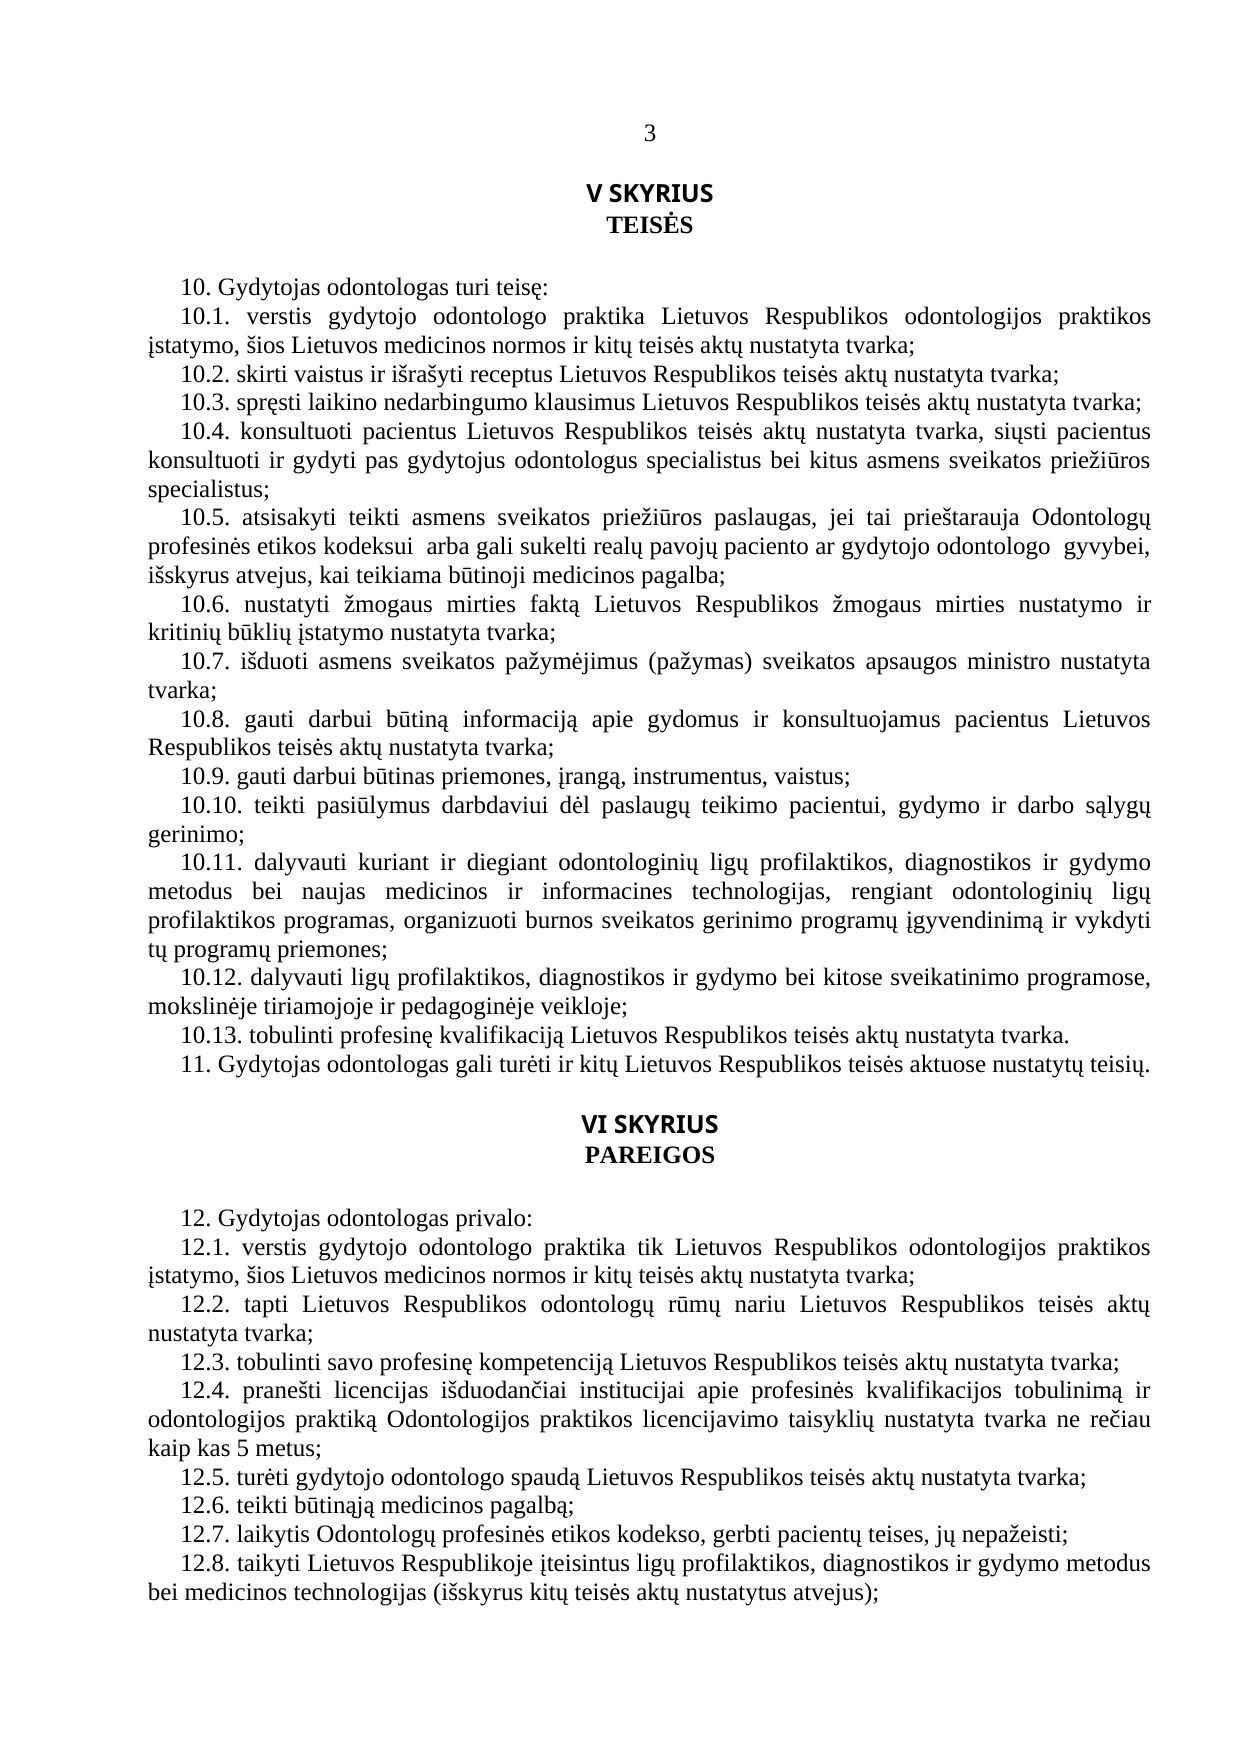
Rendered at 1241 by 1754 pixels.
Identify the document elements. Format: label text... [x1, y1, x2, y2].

text 12.8. taikyti Lietuvos Respublikoje įteisintus ligų profilaktikos, diagnostikos ir gydymo metodus bei medicinos technologijas (išskyrus kitų teisės aktų nustatytus atvejus); [148, 1548, 1152, 1606]
text 10.9. gauti darbui būtinas priemones, įrangą, instrumentus, vaistus; [148, 761, 1152, 790]
text 10.5. atsisakyti teikti asmens sveikatos priežiūros paslaugas, jei tai prieštarauja Odontologų profesinės etikos kodeksui arba gali sukelti realų pavojų paciento ar gydytojo odontologo gyvybei, išskyrus atvejus, kai teikiama būtinoji medicinos pagalba; [148, 502, 1152, 589]
text 12.2. tapti Lietuvos Respublikos odontologų rūmų nariu Lietuvos Respublikos teisės aktų nustatyta tvarka; [148, 1289, 1152, 1347]
text 12. Gydytojas odontologas privalo: [148, 1203, 1152, 1232]
text VI SKYRIUS [148, 1106, 1152, 1140]
text 10.1. verstis gydytojo odontologo praktika Lietuvos Respublikos odontologijos praktikos įstatymo, šios Lietuvos medicinos normos ir kitų teisės aktų nustatyta tvarka; [148, 301, 1152, 359]
text TEISĖS [148, 210, 1152, 238]
text 12.4. pranešti licencijas išduodančiai institucijai apie profesinės kvalifikacijos tobulinimą ir odontologijos praktiką Odontologijos praktikos licencijavimo taisyklių nustatyta tvarka ne rečiau kaip kas 5 metus; [148, 1376, 1152, 1462]
text 10.11. dalyvauti kuriant ir diegiant odontologinių ligų profilaktikos, diagnostikos ir gydymo metodus bei naujas medicinos ir informacines technologijas, rengiant odontologinių ligų profilaktikos programas, organizuoti burnos sveikatos gerinimo programų įgyvendinimą ir vykdyti tų programų priemones; [148, 847, 1152, 962]
text 10.2. skirti vaistus ir išrašyti receptus Lietuvos Respublikos teisės aktų nustatyta tvarka; [148, 359, 1152, 387]
text PAREIGOS [148, 1140, 1152, 1169]
text 12.1. verstis gydytojo odontologo praktika tik Lietuvos Respublikos odontologijos praktikos įstatymo, šios Lietuvos medicinos normos ir kitų teisės aktų nustatyta tvarka; [148, 1232, 1152, 1289]
text 12.6. teikti būtinąją medicinos pagalbą; [148, 1491, 1152, 1519]
text 10.4. konsultuoti pacientus Lietuvos Respublikos teisės aktų nustatyta tvarka, siųsti pacientus konsultuoti ir gydyti pas gydytojus odontologus specialistus bei kitus asmens sveikatos priežiūros specialistus; [148, 416, 1152, 502]
text 10.8. gauti darbui būtiną informaciją apie gydomus ir konsultuojamus pacientus Lietuvos Respublikos teisės aktų nustatyta tvarka; [148, 704, 1152, 761]
text V SKYRIUS [148, 176, 1152, 210]
text 12.3. tobulinti savo profesinę kompetenciją Lietuvos Respublikos teisės aktų nustatyta tvarka; [148, 1347, 1152, 1376]
text 10.6. nustatyti žmogaus mirties faktą Lietuvos Respublikos žmogaus mirties nustatymo ir kritinių būklių įstatymo nustatyta tvarka; [148, 589, 1152, 646]
text 11. Gydytojas odontologas gali turėti ir kitų Lietuvos Respublikos teisės aktuose nustatytų teisių. [148, 1049, 1152, 1077]
text 12.5. turėti gydytojo odontologo spaudą Lietuvos Respublikos teisės aktų nustatyta tvarka; [148, 1462, 1152, 1491]
text 10.13. tobulinti profesinę kvalifikaciją Lietuvos Respublikos teisės aktų nustatyta tvarka. [148, 1020, 1152, 1049]
text 10.12. dalyvauti ligų profilaktikos, diagnostikos ir gydymo bei kitose sveikatinimo programose, mokslinėje tiriamojoje ir pedagoginėje veikloje; [148, 962, 1152, 1020]
text 12.7. laikytis Odontologų profesinės etikos kodekso, gerbti pacientų teises, jų nepažeisti; [148, 1519, 1152, 1548]
text 10.10. teikti pasiūlymus darbdaviui dėl paslaugų teikimo pacientui, gydymo ir darbo sąlygų gerinimo; [148, 790, 1152, 847]
text 10.3. spręsti laikino nedarbingumo klausimus Lietuvos Respublikos teisės aktų nustatyta tvarka; [148, 387, 1152, 416]
text 10.7. išduoti asmens sveikatos pažymėjimus (pažymas) sveikatos apsaugos ministro nustatyta tvarka; [148, 646, 1152, 704]
text 10. Gydytojas odontologas turi teisę: [148, 272, 1152, 301]
